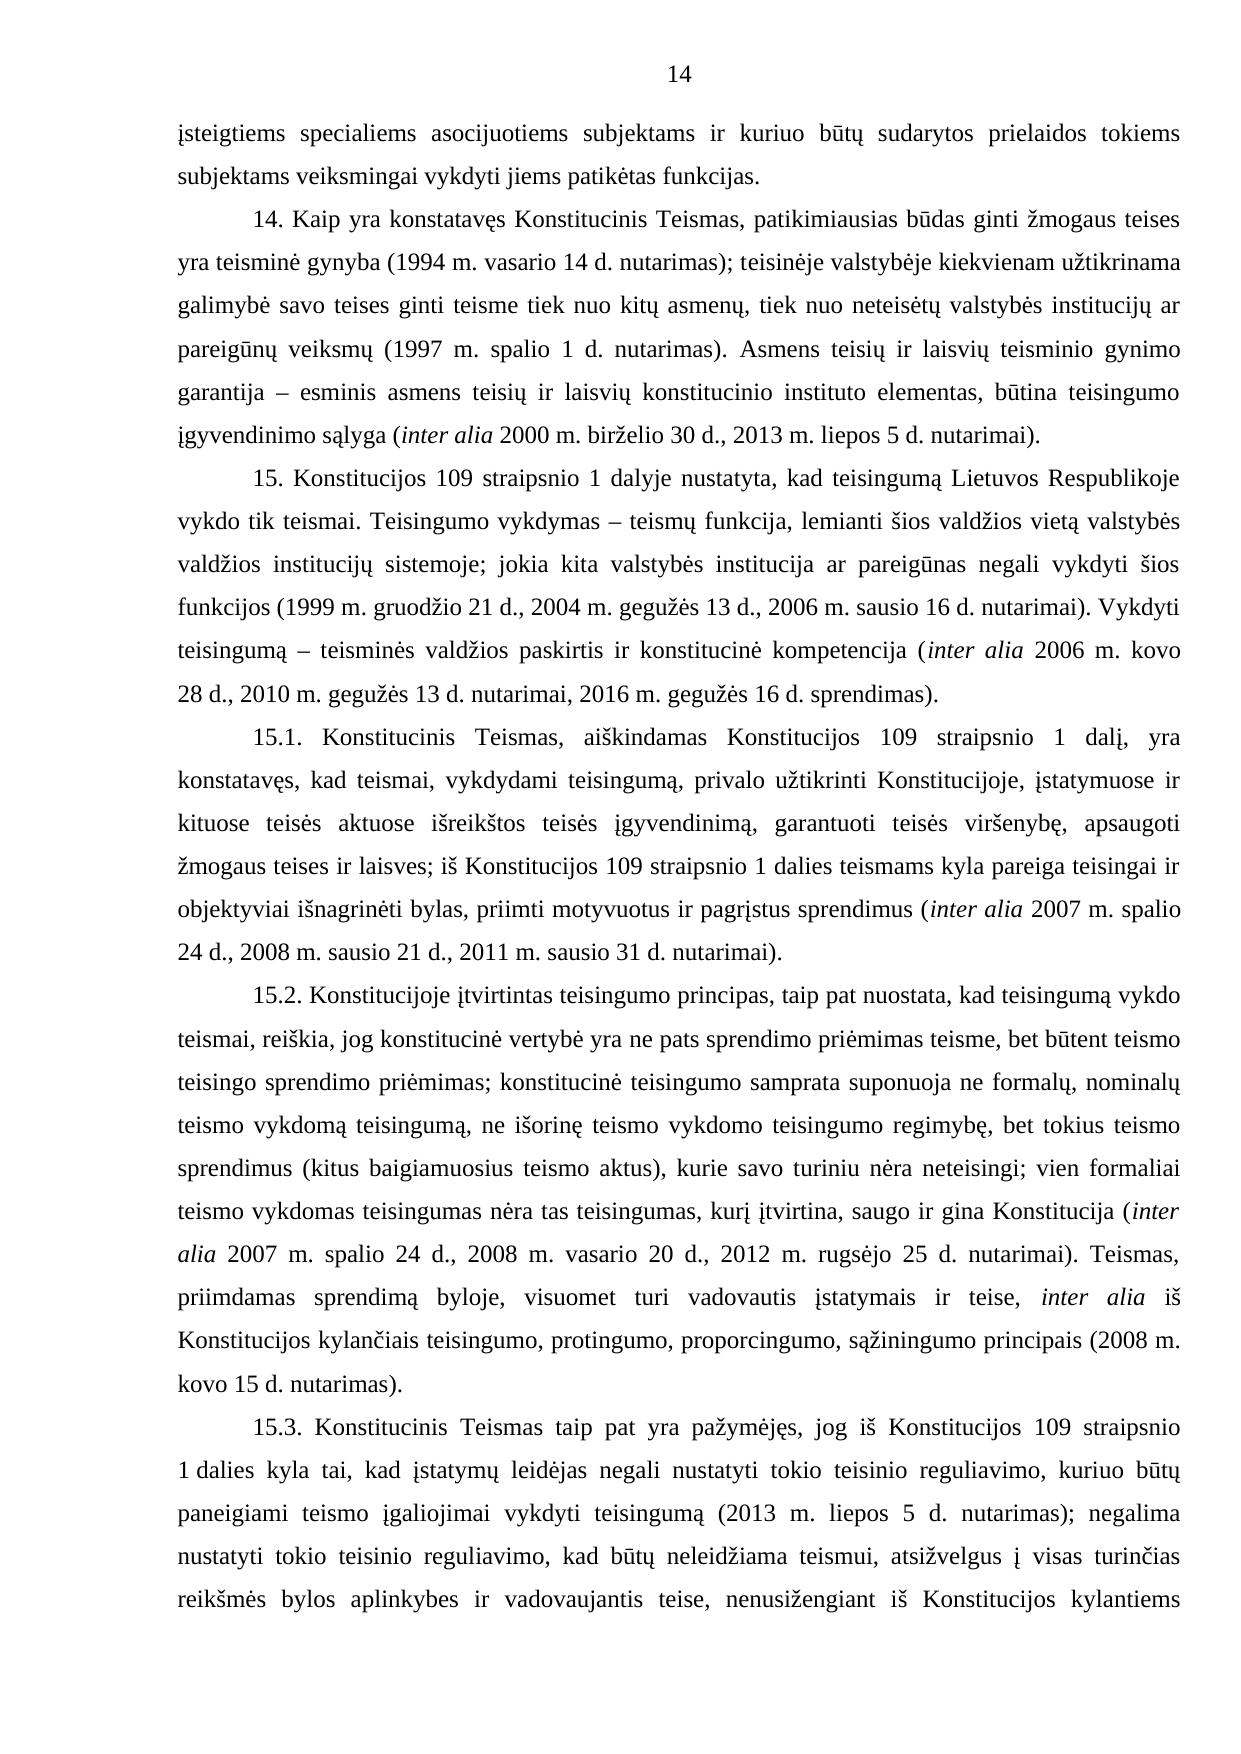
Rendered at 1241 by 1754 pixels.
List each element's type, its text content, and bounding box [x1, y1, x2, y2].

text 15.3. Konstitucinis Teismas taip pat yra pažymėjęs, jog iš Konstitucijos 109 straipsnio 1 dalies kyla tai, kad įstatymų leidėjas negali nustatyti tokio teisinio reguliavimo, kuriuo būtų paneigiami teismo įgaliojimai vykdyti teisingumą (2013 m. liepos 5 d. nutarimas); negalima nustatyti tokio teisinio reguliavimo, kad būtų neleidžiama teismui, atsižvelgus į visas turinčias reikšmės bylos aplinkybes ir vadovaujantis teise, nenusižengiant iš Konstitucijos kylantiems [177, 1412, 1181, 1613]
text 15.1. Konstitucinis Teismas, aiškindamas Konstitucijos 109 straipsnio 1 dalį, yra konstatavęs, kad teismai, vykdydami teisingumą, privalo užtikrinti Konstitucijoje, įstatymuose ir kituose teisės aktuose išreikštos teisės įgyvendinimą, garantuoti teisės viršenybę, apsaugoti žmogaus teises ir laisves; iš Konstitucijos 109 straipsnio 1 dalies teismams kyla pareiga teisingai ir objektyviai išnagrinėti bylas, priimti motyvuotus ir pagrįstus sprendimus (inter alia 2007 m. spalio 24 d., 2008 m. sausio 21 d., 2011 m. sausio 31 d. nutarimai). [177, 722, 1181, 966]
text 14. Kaip yra konstatavęs Konstitucinis Teismas, patikimiausias būdas ginti žmogaus teises yra teisminė gynyba (1994 m. vasario 14 d. nutarimas); teisinėje valstybėje kiekvienam užtikrinama galimybė savo teises ginti teisme tiek nuo kitų asmenų, tiek nuo neteisėtų valstybės institucijų ar pareigūnų veiksmų (1997 m. spalio 1 d. nutarimas). Asmens teisių ir laisvių teisminio gynimo garantija – esminis asmens teisių ir laisvių konstitucinio instituto elementas, būtina teisingumo įgyvendinimo sąlyga (inter alia 2000 m. birželio 30 d., 2013 m. liepos 5 d. nutarimai). [177, 204, 1181, 449]
text įsteigtiems specialiems asocijuotiems subjektams ir kuriuo būtų sudarytos prielaidos tokiems subjektams veiksmingai vykdyti jiems patikėtas funkcijas. [177, 118, 1181, 190]
text 15.2. Konstitucijoje įtvirtintas teisingumo principas, taip pat nuostata, kad teisingumą vykdo teismai, reiškia, jog konstitucinė vertybė yra ne pats sprendimo priėmimas teisme, bet būtent teismo teisingo sprendimo priėmimas; konstitucinė teisingumo samprata suponuoja ne formalų, nominalų teismo vykdomą teisingumą, ne išorinę teismo vykdomo teisingumo regimybę, bet tokius teismo sprendimus (kitus baigiamuosius teismo aktus), kurie savo turiniu nėra neteisingi; vien formaliai teismo vykdomas teisingumas nėra tas teisingumas, kurį įtvirtina, saugo ir gina Konstitucija (inter alia 2007 m. spalio 24 d., 2008 m. vasario 20 d., 2012 m. rugsėjo 25 d. nutarimai). Teismas, priimdamas sprendimą byloje, visuomet turi vadovautis įstatymais ir teise, inter alia iš Konstitucijos kylančiais teisingumo, protingumo, proporcingumo, sąžiningumo principais (2008 m. kovo 15 d. nutarimas). [177, 981, 1181, 1397]
text 15. Konstitucijos 109 straipsnio 1 dalyje nustatyta, kad teisingumą Lietuvos Respublikoje vykdo tik teismai. Teisingumo vykdymas – teismų funkcija, lemianti šios valdžios vietą valstybės valdžios institucijų sistemoje; jokia kita valstybės institucija ar pareigūnas negali vykdyti šios funkcijos (1999 m. gruodžio 21 d., 2004 m. gegužės 13 d., 2006 m. sausio 16 d. nutarimai). Vykdyti teisingumą – teisminės valdžios paskirtis ir konstitucinė kompetencija (inter alia 2006 m. kovo 28 d., 2010 m. gegužės 13 d. nutarimai, 2016 m. gegužės 16 d. sprendimas). [177, 463, 1181, 707]
